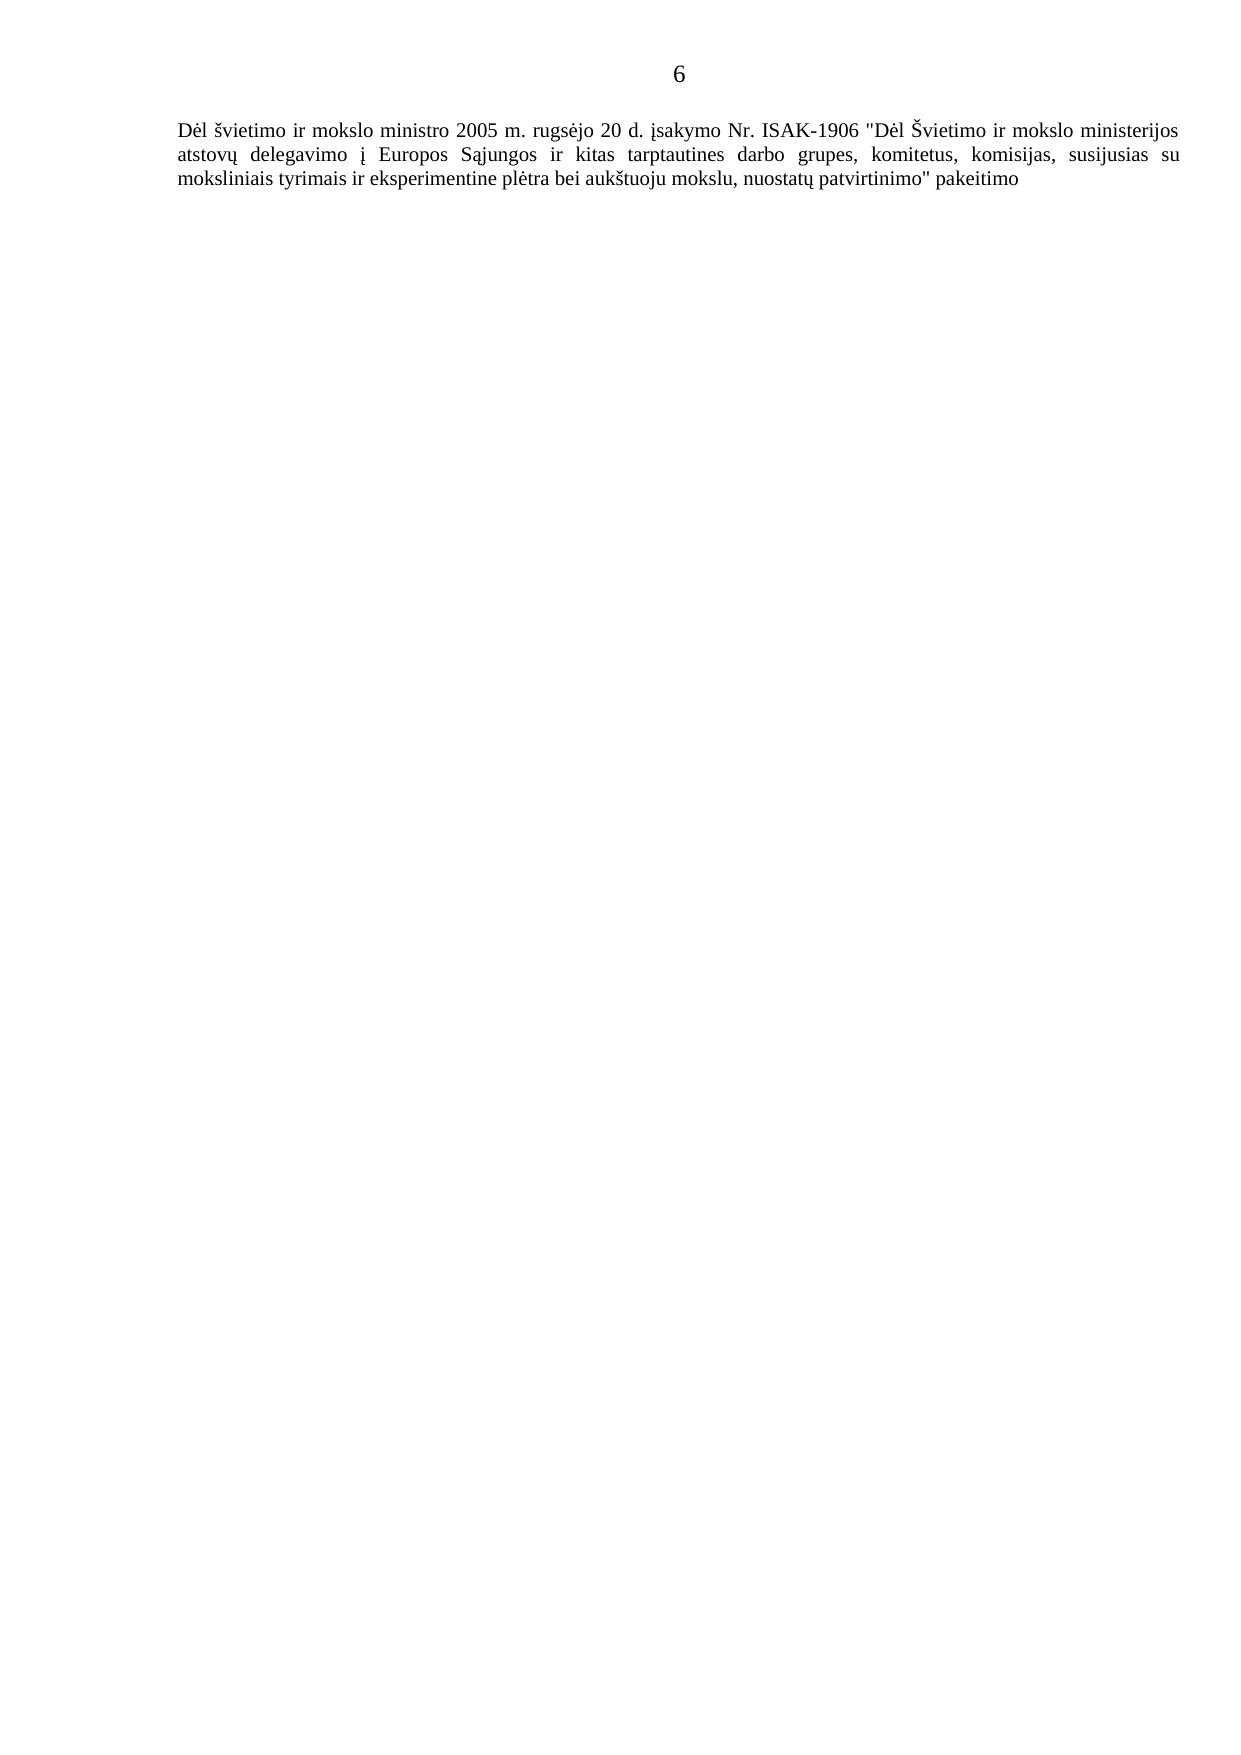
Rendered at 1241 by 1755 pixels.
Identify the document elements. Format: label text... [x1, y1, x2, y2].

text Dėl švietimo ir mokslo ministro 2005 m. rugsėjo 20 d. įsakymo Nr. ISAK-1906 "Dėl Švietimo ir mokslo ministerijos atstovų delegavimo į Europos Sąjungos ir kitas tarptautines darbo grupes, komitetus, komisijas, susijusias su moksliniais tyrimais ir eksperimentine plėtra bei aukštuoju mokslu, nuostatų patvirtinimo" pakeitimo [177, 118, 1181, 190]
